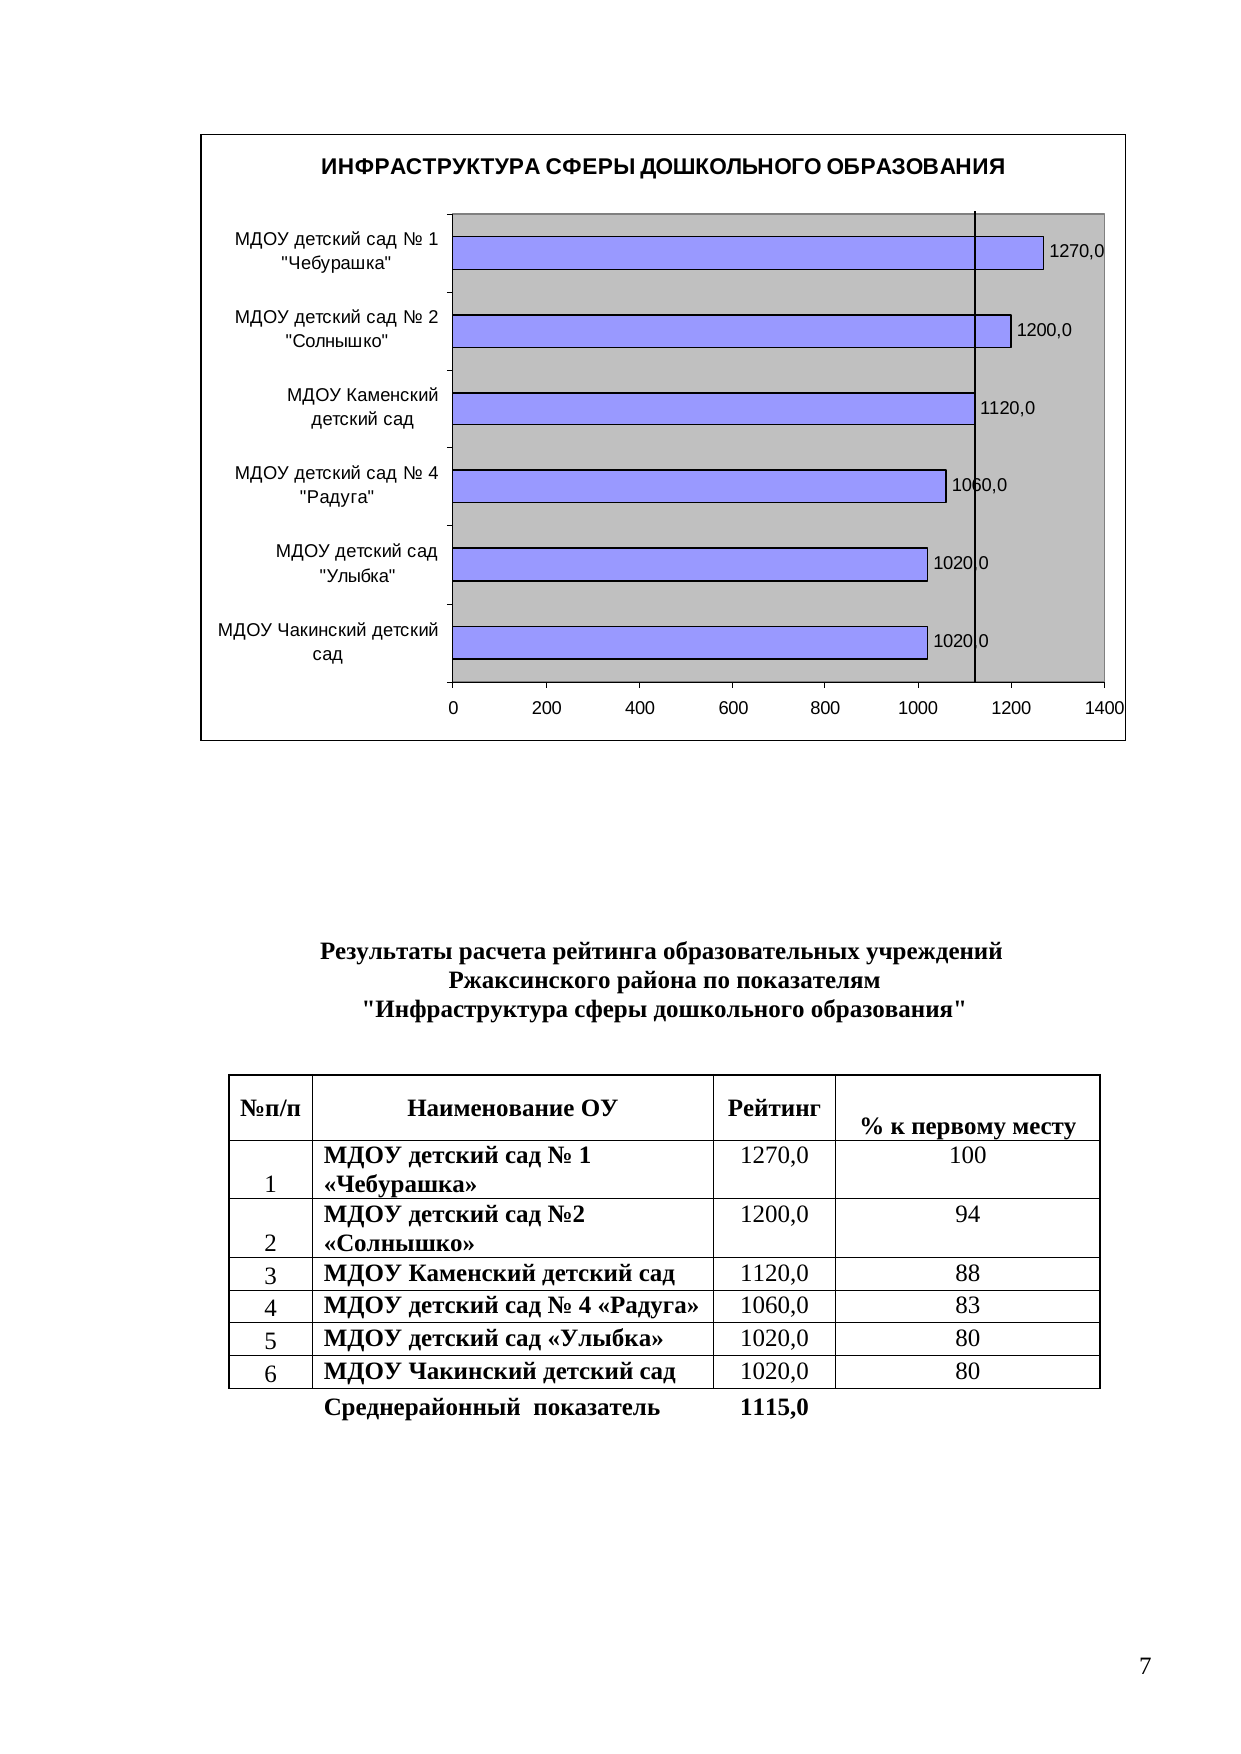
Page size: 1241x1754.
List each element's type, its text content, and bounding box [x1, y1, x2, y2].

table_cell 88 [836, 1258, 1099, 1289]
table_cell МДОУ детский сад «Улыбка» [313, 1323, 713, 1355]
table_cell 3 [230, 1258, 312, 1289]
table_cell 94 [836, 1199, 1099, 1257]
table_cell [835, 1040, 1100, 1074]
table_cell 1120,0 [714, 1258, 835, 1289]
table_cell МДОУ детский сад № 4 «Радуга» [313, 1291, 713, 1322]
table_cell 5 [230, 1323, 312, 1355]
table_cell 1060,0 [714, 1291, 835, 1322]
table_cell №п/п [230, 1076, 312, 1139]
table_cell 1 [230, 1141, 312, 1198]
table_cell МДОУ Каменский детский сад [313, 1258, 713, 1289]
table_cell МДОУ детский сад № 1 «Чебурашка» [313, 1141, 713, 1198]
table_cell 1115,0 [713, 1389, 835, 1421]
table_cell [835, 1389, 1100, 1421]
table_cell Наименование ОУ [313, 1076, 713, 1139]
table_cell 1020,0 [714, 1356, 835, 1388]
table_cell 1200,0 [714, 1199, 835, 1257]
table_cell [312, 1040, 713, 1074]
table_cell 80 [836, 1323, 1099, 1355]
table_cell МДОУ Чакинский детский сад [313, 1356, 713, 1388]
table_cell 1020,0 [714, 1323, 835, 1355]
table_header Результаты расчета рейтинга образовательных учреждений Ржаксинского района по показателям "Инфраструктура сферы дошкольного образования" [229, 919, 1100, 1039]
table_cell 4 [230, 1291, 312, 1322]
table_cell [229, 1040, 312, 1074]
table_cell [229, 1389, 312, 1421]
table_cell Рейтинг [714, 1076, 835, 1139]
table_cell 2 [230, 1199, 312, 1257]
table_cell 83 [836, 1291, 1099, 1322]
table_cell МДОУ детский сад №2 «Солнышко» [313, 1199, 713, 1257]
table_cell 6 [230, 1356, 312, 1388]
table_cell 1270,0 [714, 1141, 835, 1198]
table_cell 80 [836, 1356, 1099, 1388]
table_cell [713, 1040, 835, 1074]
table_cell % к первому месту [836, 1076, 1099, 1139]
table_cell Среднерайонный показатель [312, 1389, 713, 1421]
table_cell 100 [836, 1141, 1099, 1198]
